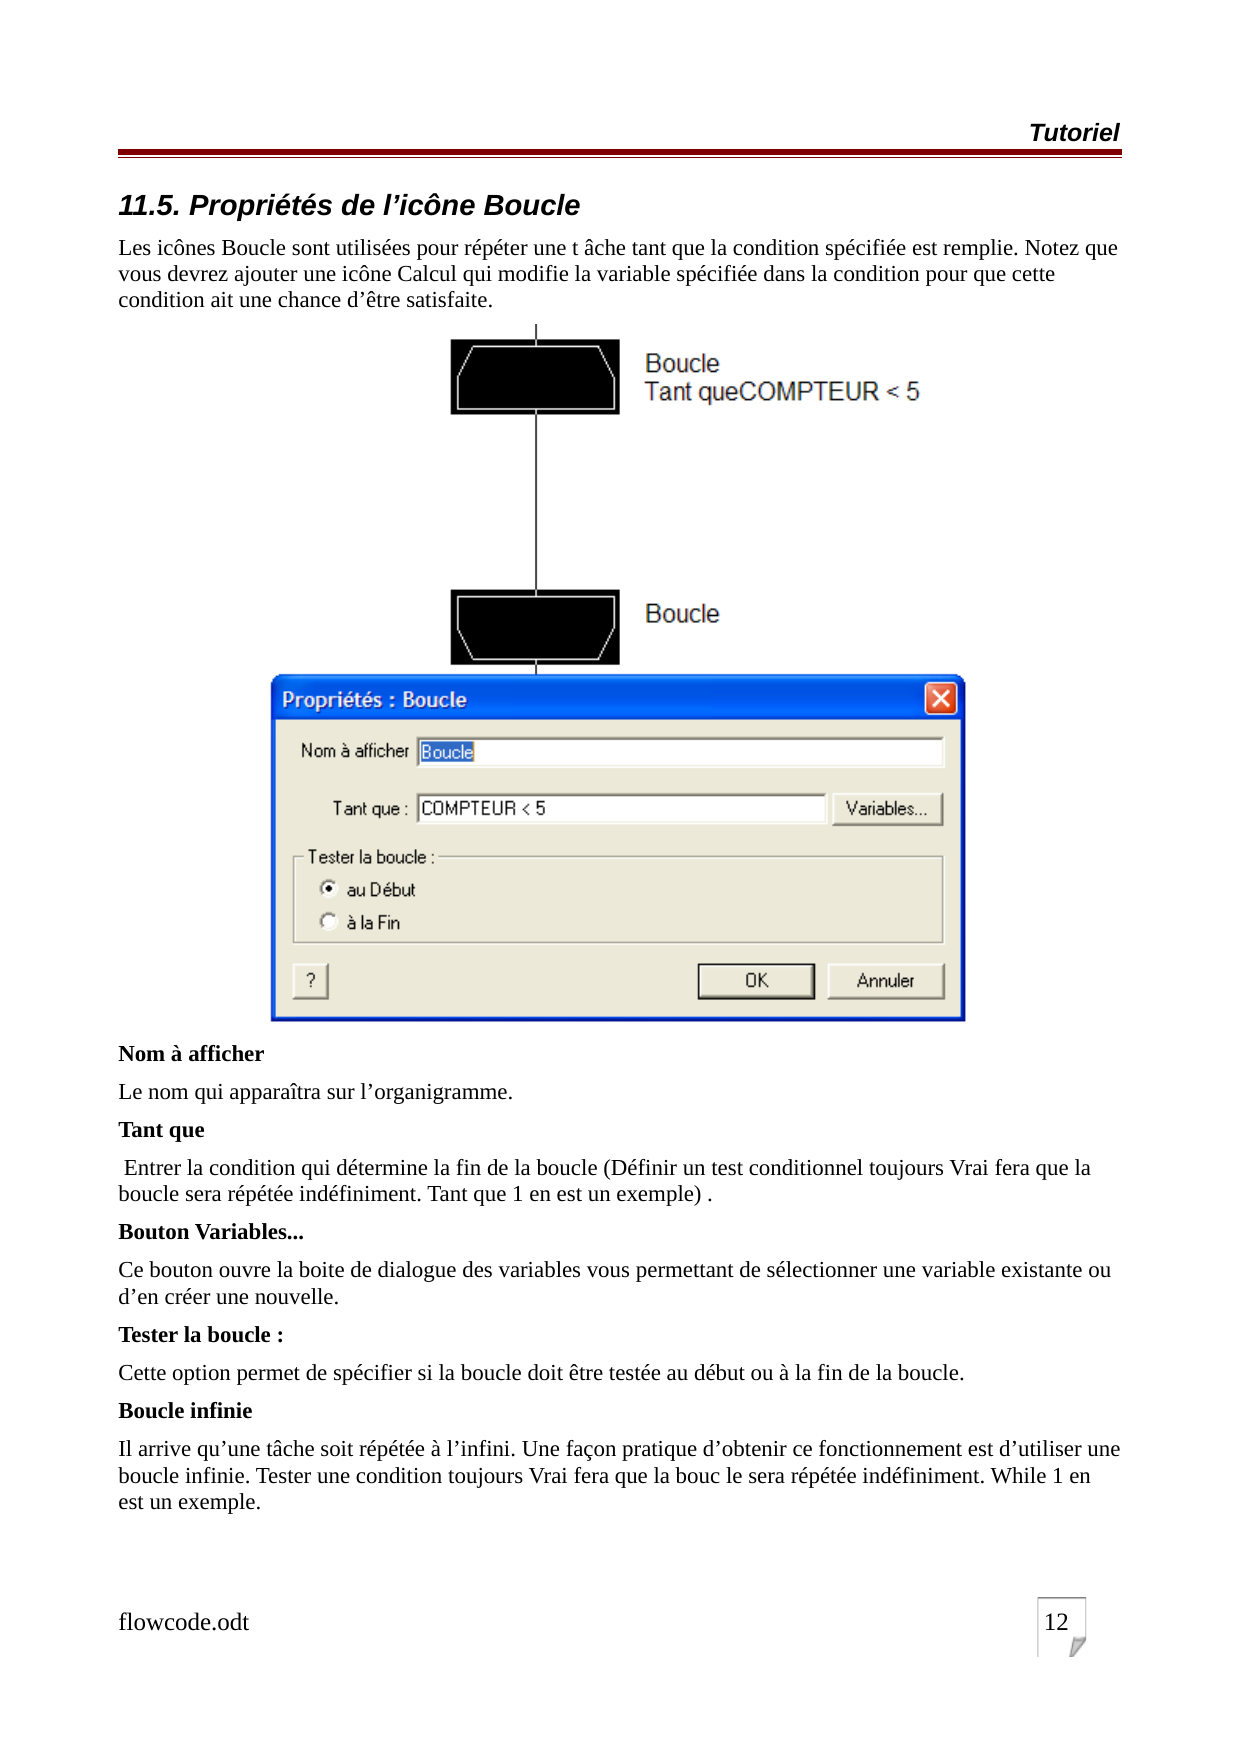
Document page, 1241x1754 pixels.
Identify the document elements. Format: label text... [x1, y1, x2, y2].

text Bouton Variables... [118, 1218, 1122, 1245]
text Ce bouton ouvre la boite de dialogue des variables vous permettant de sélectionner une variable existante ou d’en créer une nouvelle. [118, 1257, 1122, 1309]
text Cette option permet de spécifier si la boucle doit être testée au début ou à la fin de la boucle. [118, 1359, 1122, 1386]
text Le nom qui apparaîtra sur l’organigramme. [118, 1078, 1122, 1104]
text Les icônes Boucle sont utilisées pour répéter une t âche tant que la condition spécifiée est remplie. Notez que vous devrez ajouter une icône Calcul qui modifie la variable spécifiée dans la condition pour que cette condition ait une chance d’être satisfaite. [118, 234, 1122, 313]
text Nom à afficher [118, 1039, 1122, 1066]
text Entrer la condition qui détermine la fin de la boucle (Définir un test conditionnel toujours Vrai fera que la boucle sera répétée indéfiniment. Tant que 1 en est un exemple) . [118, 1154, 1122, 1207]
text Tester la boucle : [118, 1321, 1122, 1347]
picture [265, 324, 975, 1028]
text Boucle infinie [118, 1397, 1122, 1424]
text Il arrive qu’une tâche soit répétée à l’infini. Une façon pratique d’obtenir ce fonctionnement est d’utiliser une boucle infinie. Tester une condition toujours Vrai fera que la bouc le sera répétée indéfiniment. While 1 en est un exemple. [118, 1435, 1122, 1514]
subtitle 11.5. Propriétés de l’icône Boucle [118, 188, 1122, 221]
text Tant que [118, 1116, 1122, 1142]
